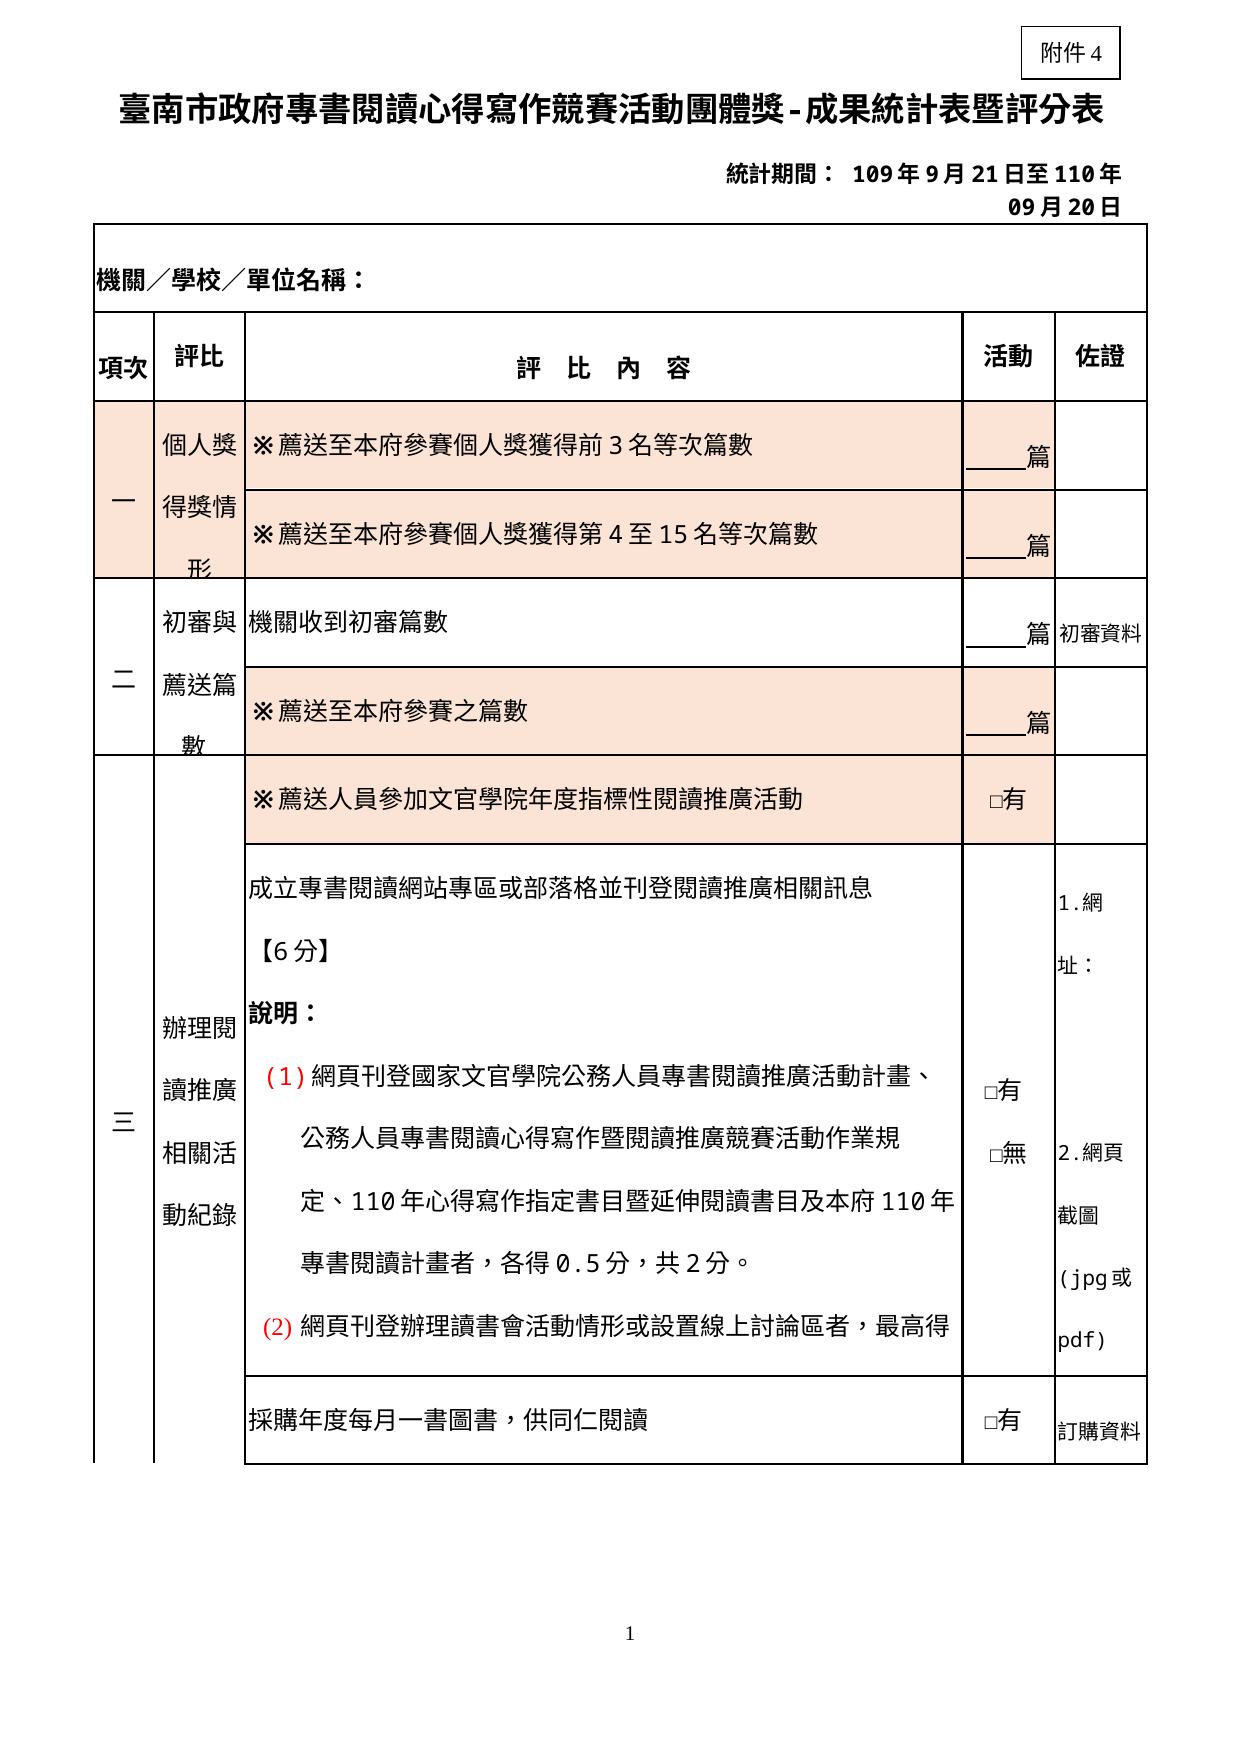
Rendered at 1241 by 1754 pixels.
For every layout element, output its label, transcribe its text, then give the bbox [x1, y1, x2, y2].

table_cell 篇 [964, 402, 1054, 488]
table_cell 1.網址： 2.網頁截圖(jpg或pdf) [1056, 845, 1146, 1374]
table_cell [1056, 402, 1146, 488]
table_header 機關／學校／單位名稱： [95, 225, 1146, 311]
table_cell 三 [95, 756, 153, 1463]
table_cell 項次 [95, 313, 153, 400]
table_cell [1056, 491, 1146, 577]
table_cell 個人獎得獎情形 [155, 402, 244, 577]
table_cell 篇 [964, 579, 1054, 666]
text 臺南市政府專書閱讀心得寫作競賽活動團體獎-成果統計表暨評分表 [118, 83, 1122, 132]
table_cell ※薦送至本府參賽個人獎獲得前3名等次篇數 【每篇2分】 [246, 402, 961, 488]
table_cell ※薦送至本府參賽個人獎獲得第4至15名等次篇數 【每篇1分】 [246, 491, 961, 577]
table_cell □有 □無 [964, 1377, 1054, 1463]
table_cell 辦理閱讀推廣相關活動紀錄 [155, 756, 244, 1463]
text [1022, 27, 1119, 78]
table_cell 採購年度每月一書圖書，供同仁閱讀 【3分】 [246, 1377, 961, 1463]
table_cell 訂購資料 [1056, 1377, 1146, 1463]
table_cell 一 [95, 402, 153, 577]
table_cell ※薦送人員參加文官學院年度指標性閱讀推廣活動 【2分】 [246, 756, 961, 843]
table_cell 篇 [964, 491, 1054, 577]
table_cell 初審與薦送篇數 [155, 579, 244, 754]
table_cell 活動 成果 [964, 313, 1054, 400]
table_cell 機關收到初審篇數 【每篇0.2分】 [246, 579, 961, 666]
table_cell 佐證 資料 [1056, 313, 1146, 400]
table_cell □有 □無 [964, 845, 1054, 1374]
table_cell ※薦送至本府參賽之篇數 【每篇1分】 [246, 668, 961, 754]
table_cell [1056, 668, 1146, 754]
table_cell □有 □無 [964, 756, 1054, 843]
table_cell 評 比 內 容 [246, 313, 961, 400]
text 附件4 [1037, 35, 1104, 68]
table_cell 初審資料 [1056, 579, 1146, 666]
table_cell 評比 項目 [155, 313, 244, 400]
table_cell 成立專書閱讀網站專區或部落格並刊登閱讀推廣相關訊息 【6分】 說明： 網頁刊登國家文官學院公務人員專書閱讀推廣活動計畫、公務人員專書閱讀心得寫作暨閱讀推廣競賽活動作業規定、110年心得寫作指定書目暨延伸閱讀書目及本府110年專書閱讀計畫者，各得0.5分，共2分。 網頁刊登辦理讀書會活動情形或設置線上討論區者，最高得4分。 若網站或部落格由數個機關共同使用者，則平均本項分數（例：3個機關共同使用同一專書閱讀網頁或部落格，且滿足全部要件獲本項滿分6分，則各得分6/3=2分）。 [246, 845, 961, 1374]
table_cell [1056, 756, 1146, 843]
text 統計期間： 109年9月21日至110年09月20日 [118, 156, 1122, 222]
table_cell 二 [95, 579, 153, 754]
table_cell 篇 [964, 668, 1054, 754]
